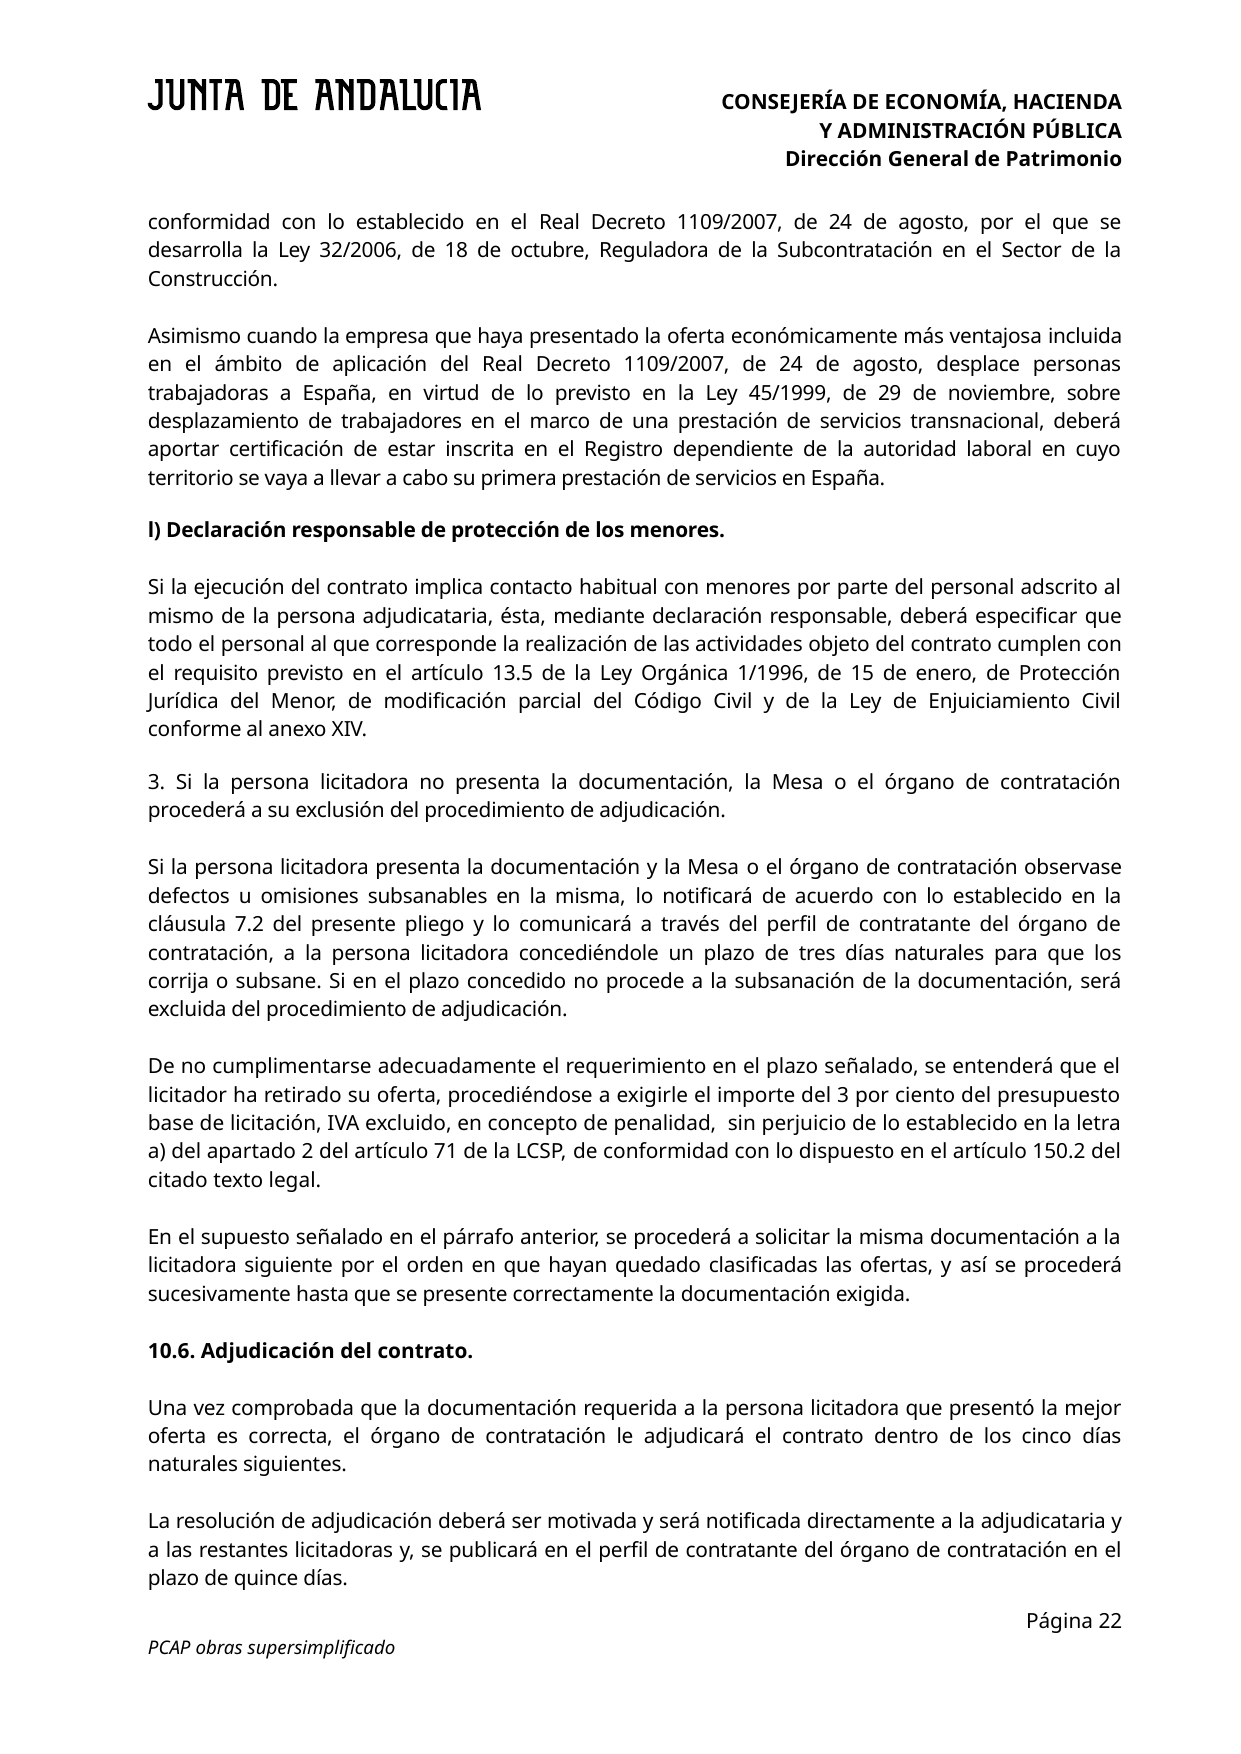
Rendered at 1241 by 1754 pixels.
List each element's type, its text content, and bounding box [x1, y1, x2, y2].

text 3. Si la persona licitadora no presenta la documentación, la Mesa o el órgano de contratación procederá a su exclusión del procedimiento de adjudicación. [148, 767, 1122, 824]
text Si la persona licitadora presenta la documentación y la Mesa o el órgano de contratación observase defectos u omisiones subsanables en la misma, lo notificará de acuerdo con lo establecido en la cláusula 7.2 del presente pliego y lo comunicará a través del perfil de contratante del órgano de contratación, a la persona licitadora concediéndole un plazo de tres días naturales para que los corrija o subsane. Si en el plazo concedido no procede a la subsanación de la documentación, será excluida del procedimiento de adjudicación. [148, 852, 1122, 1023]
text Una vez comprobada que la documentación requerida a la persona licitadora que presentó la mejor oferta es correcta, el órgano de contratación le adjudicará el contrato dentro de los cinco días naturales siguientes. [148, 1393, 1122, 1478]
text La resolución de adjudicación deberá ser motivada y será notificada directamente a la adjudicataria y a las restantes licitadoras y, se publicará en el perfil de contratante del órgano de contratación en el plazo de quince días. [148, 1506, 1122, 1592]
text conformidad con lo establecido en el Real Decreto 1109/2007, de 24 de agosto, por el que se desarrolla la Ley 32/2006, de 18 de octubre, Reguladora de la Subcontratación en el Sector de la Construcción. [148, 207, 1122, 292]
text Si la ejecución del contrato implica contacto habitual con menores por parte del personal adscrito al mismo de la persona adjudicataria, ésta, mediante declaración responsable, deberá especificar que todo el personal al que corresponde la realización de las actividades objeto del contrato cumplen con el requisito previsto en el artículo 13.5 de la Ley Orgánica 1/1996, de 15 de enero, de Protección Jurídica del Menor, de modificación parcial del Código Civil y de la Ley de Enjuiciamiento Civil conforme al anexo XIV. [148, 572, 1122, 743]
text En el supuesto señalado en el párrafo anterior, se procederá a solicitar la misma documentación a la licitadora siguiente por el orden en que hayan quedado clasificadas las ofertas, y así se procederá sucesivamente hasta que se presente correctamente la documentación exigida. [148, 1222, 1122, 1307]
text De no cumplimentarse adecuadamente el requerimiento en el plazo señalado, se entenderá que el licitador ha retirado su oferta, procediéndose a exigirle el importe del 3 por ciento del presupuesto base de licitación, IVA excluido, en concepto de penalidad, sin perjuicio de lo establecido en la letra a) del apartado 2 del artículo 71 de la LCSP, de conformidad con lo dispuesto en el artículo 150.2 del citado texto legal. [148, 1051, 1122, 1193]
text l) Declaración responsable de protección de los menores. [148, 515, 1122, 544]
text Asimismo cuando la empresa que haya presentado la oferta económicamente más ventajosa incluida en el ámbito de aplicación del Real Decreto 1109/2007, de 24 de agosto, desplace personas trabajadoras a España, en virtud de lo previsto en la Ley 45/1999, de 29 de noviembre, sobre desplazamiento de trabajadores en el marco de una prestación de servicios transnacional, deberá aportar certificación de estar inscrita en el Registro dependiente de la autoridad laboral en cuyo territorio se vaya a llevar a cabo su primera prestación de servicios en España. [148, 321, 1122, 491]
text 10.6. Adjudicación del contrato. [148, 1336, 1122, 1364]
